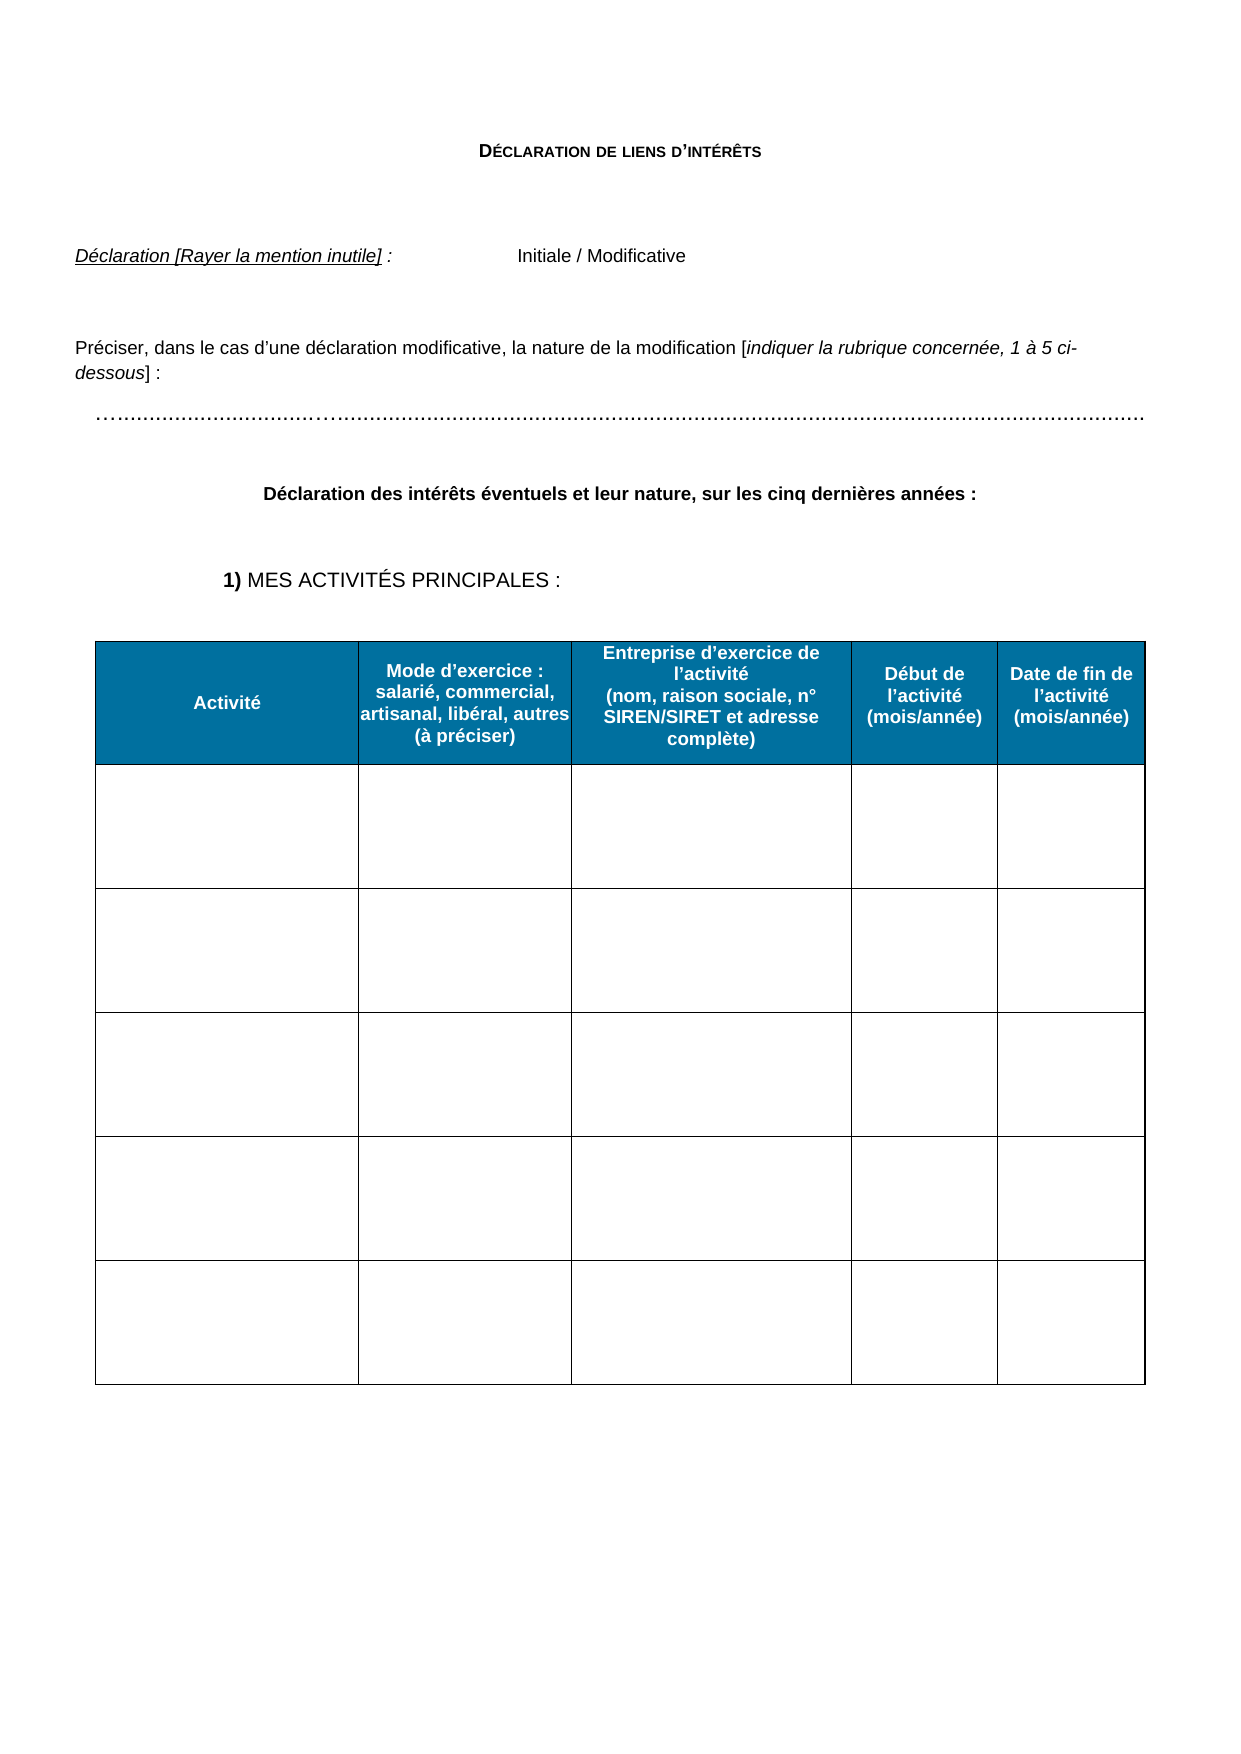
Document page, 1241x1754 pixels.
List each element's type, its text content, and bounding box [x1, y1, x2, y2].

table_cell [572, 765, 851, 888]
subtitle …...............................…............................................................................................................................... [75, 399, 1165, 425]
table_cell [359, 1013, 571, 1136]
table_cell [96, 1013, 358, 1136]
table_cell [998, 889, 1144, 1012]
text Déclaration des intérêts éventuels et leur nature, sur les cinq dernières années : [75, 483, 1165, 505]
table_cell [572, 1013, 851, 1136]
subtitle 1) MES ACTIVITÉS PRINCIPALES : [223, 567, 1165, 591]
table_cell [572, 1261, 851, 1384]
table_cell [572, 1137, 851, 1260]
table_cell [359, 765, 571, 888]
table_cell [852, 1261, 997, 1384]
table_cell [572, 889, 851, 1012]
table_cell [998, 1013, 1144, 1136]
table_cell [359, 1137, 571, 1260]
table_cell [852, 1137, 997, 1260]
table_header Date de fin de l’activité (mois/année) [998, 642, 1144, 764]
table_header Activité [96, 642, 358, 764]
table_cell [852, 889, 997, 1012]
table_cell [96, 765, 358, 888]
table_cell [359, 1261, 571, 1384]
table_cell [852, 1013, 997, 1136]
table_cell [998, 1137, 1144, 1260]
table_cell [998, 1261, 1144, 1384]
table_cell [96, 1261, 358, 1384]
table_cell [998, 765, 1144, 888]
table_header Début de l’activité (mois/année) [852, 642, 997, 764]
table_cell [359, 889, 571, 1012]
text Préciser, dans le cas d’une déclaration modificative, la nature de la modification [indiquer la rubrique concernée, 1 à 5 ci-dessous] : [75, 337, 1133, 383]
table_cell [96, 889, 358, 1012]
table_cell [96, 1137, 358, 1260]
table_header Mode d’exercice : salarié, commercial, artisanal, libéral, autres (à préciser) [359, 642, 571, 764]
subtitle Déclaration de liens d’intérêts [75, 140, 1165, 162]
table_header Entreprise d’exercice de l’activité (nom, raison sociale, n° SIREN/SIRET et adresse complète) [572, 642, 851, 764]
table_cell [852, 765, 997, 888]
subtitle Déclaration [Rayer la mention inutile] : Initiale / Modificative [75, 243, 1165, 267]
